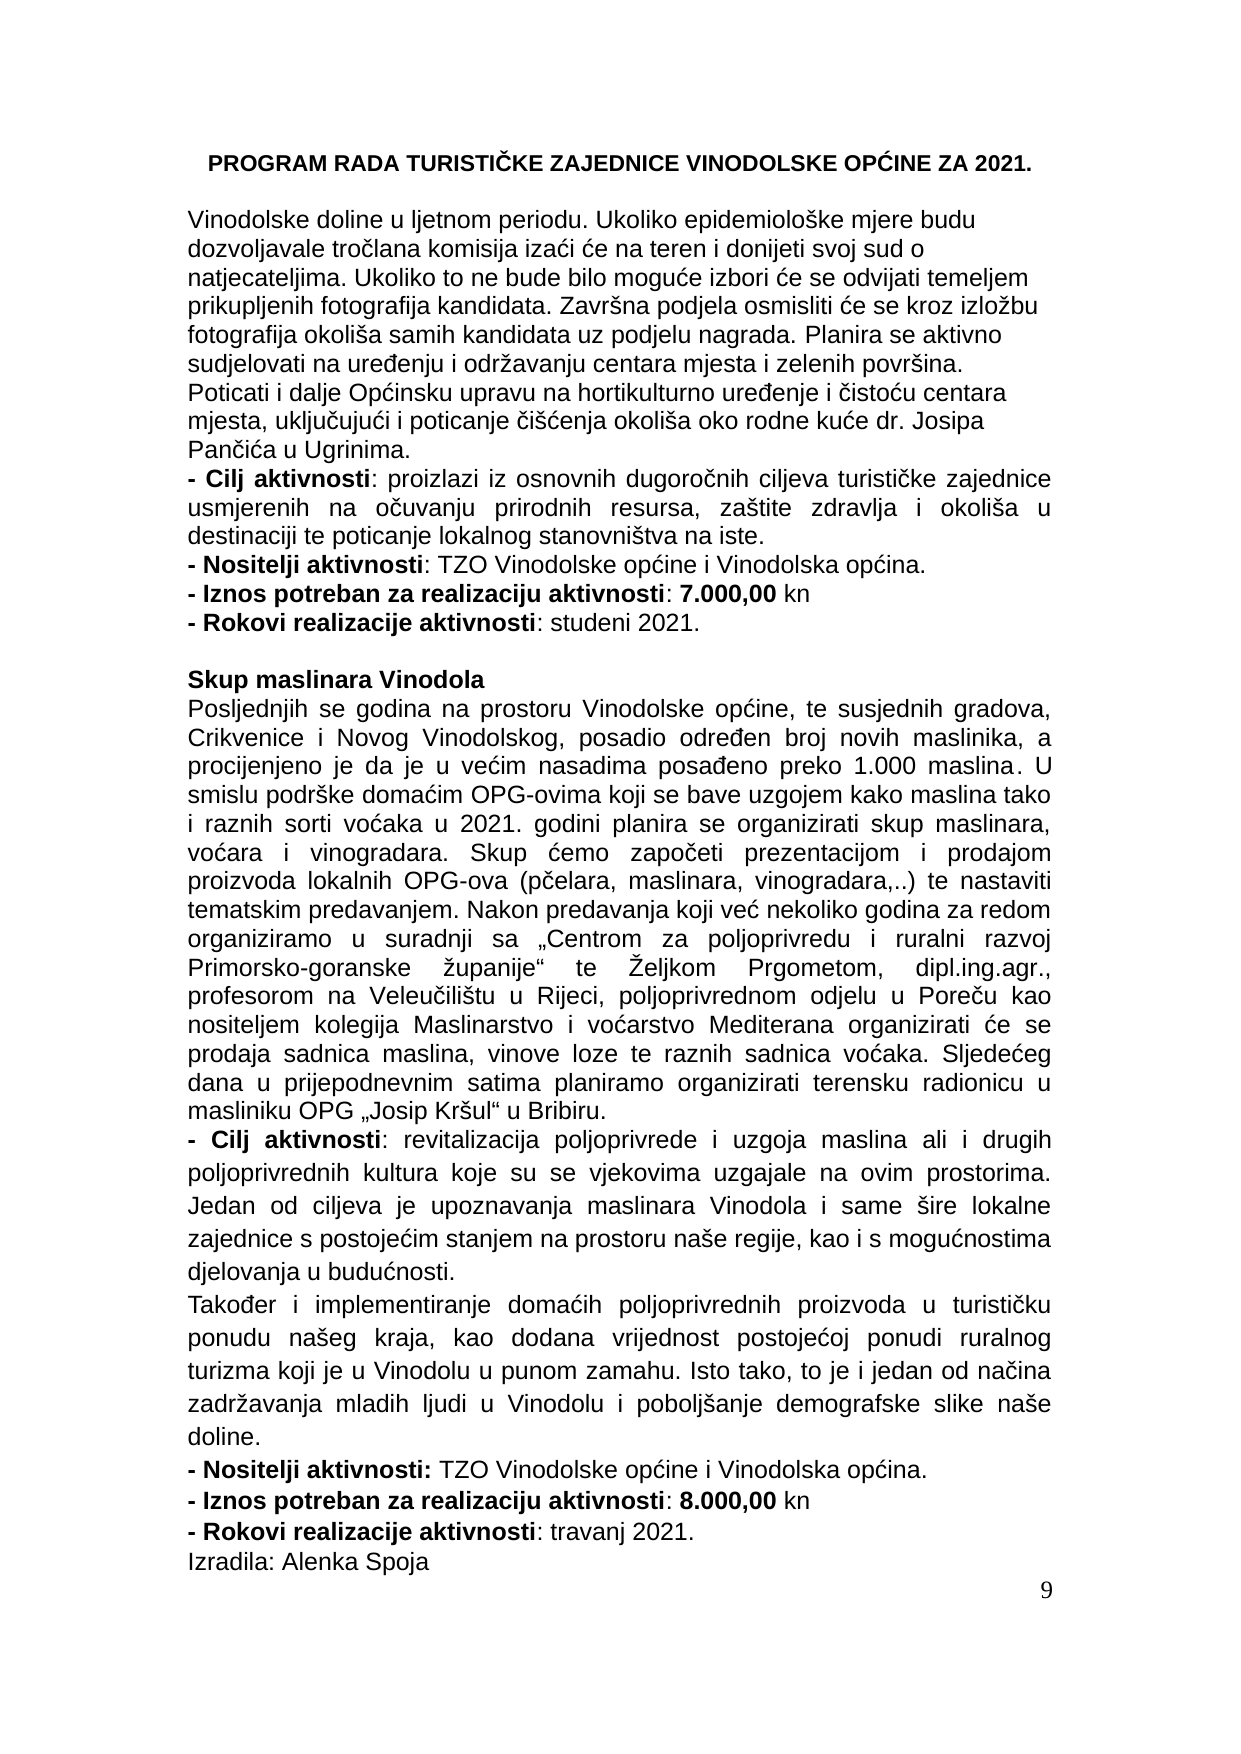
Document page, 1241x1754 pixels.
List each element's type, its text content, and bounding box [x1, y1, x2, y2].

text - Nositelji aktivnosti: TZO Vinodolske općine i Vinodolska općina. [187, 1455, 1053, 1484]
text Također i implementiranje domaćih poljoprivrednih proizvoda u turističku ponudu našeg kraja, kao dodana vrijednost postojećoj ponudi ruralnog turizma koji je u Vinodolu u punom zamahu. Isto tako, to je i jedan od načina zadržavanja mladih ljudi u Vinodolu i poboljšanje demografske slike naše doline. [187, 1290, 1053, 1451]
text Skup maslinara Vinodola [187, 665, 1053, 694]
text - Rokovi realizacije aktivnosti: travanj 2021. [187, 1517, 1053, 1546]
text - Cilj aktivnosti: proizlazi iz osnovnih dugoročnih ciljeva turističke zajednice usmjerenih na očuvanju prirodnih resursa, zaštite zdravlja i okoliša u destinaciji te poticanje lokalnog stanovništva na iste. [187, 464, 1053, 550]
text - Iznos potreban za realizaciju aktivnosti: 7.000,00 kn [187, 579, 1053, 608]
text Posljednjih se godina na prostoru Vinodolske općine, te susjednih gradova, Crikvenice i Novog Vinodolskog, posadio određen broj novih maslinika, a procijenjeno je da je u većim nasadima posađeno preko 1.000 maslina. U smislu podrške domaćim OPG-ovima koji se bave uzgojem kako maslina tako i raznih sorti voćaka u 2021. godini planira se organizirati skup maslinara, voćara i vinogradara. Skup ćemo započeti prezentacijom i prodajom proizvoda lokalnih OPG-ova (pčelara, maslinara, vinogradara,..) te nastaviti tematskim predavanjem. Nakon predavanja koji već nekoliko godina za redom organiziramo u suradnji sa „Centrom za poljoprivredu i ruralni razvoj Primorsko-goranske županije“ te Željkom Prgometom, dipl.ing.agr., profesorom na Veleučilištu u Rijeci, poljoprivrednom odjelu u Poreču kao nositeljem kolegija Maslinarstvo i voćarstvo Mediterana organizirati će se prodaja sadnica maslina, vinove loze te raznih sadnica voćaka. Sljedećeg dana u prijepodnevnim satima planiramo organizirati terensku radionicu u masliniku OPG „Josip Kršul“ u Bribiru. [187, 694, 1053, 1125]
text - Cilj aktivnosti: revitalizacija poljoprivrede i uzgoja maslina ali i drugih poljoprivrednih kultura koje su se vjekovima uzgajale na ovim prostorima. Jedan od ciljeva je upoznavanja maslinara Vinodola i same šire lokalne zajednice s postojećim stanjem na prostoru naše regije, kao i s mogućnostima djelovanja u budućnosti. [187, 1125, 1053, 1286]
text - Nositelji aktivnosti: TZO Vinodolske općine i Vinodolska općina. [187, 550, 1053, 579]
text - Rokovi realizacije aktivnosti: studeni 2021. [187, 608, 1053, 636]
text - Iznos potreban za realizaciju aktivnosti: 8.000,00 kn [187, 1486, 1053, 1515]
text Vinodolske doline u ljetnom periodu. Ukoliko epidemiološke mjere budu dozvoljavale tročlana komisija izaći će na teren i donijeti svoj sud o natjecateljima. Ukoliko to ne bude bilo moguće izbori će se odvijati temeljem prikupljenih fotografija kandidata. Završna podjela osmisliti će se kroz izložbu fotografija okoliša samih kandidata uz podjelu nagrada. Planira se aktivno sudjelovati na uređenju i održavanju centara mjesta i zelenih površina. Poticati i dalje Općinsku upravu na hortikulturno uređenje i čistoću centara mjesta, uključujući i poticanje čišćenja okoliša oko rodne kuće dr. Josipa Pančića u Ugrinima. [187, 205, 1053, 464]
